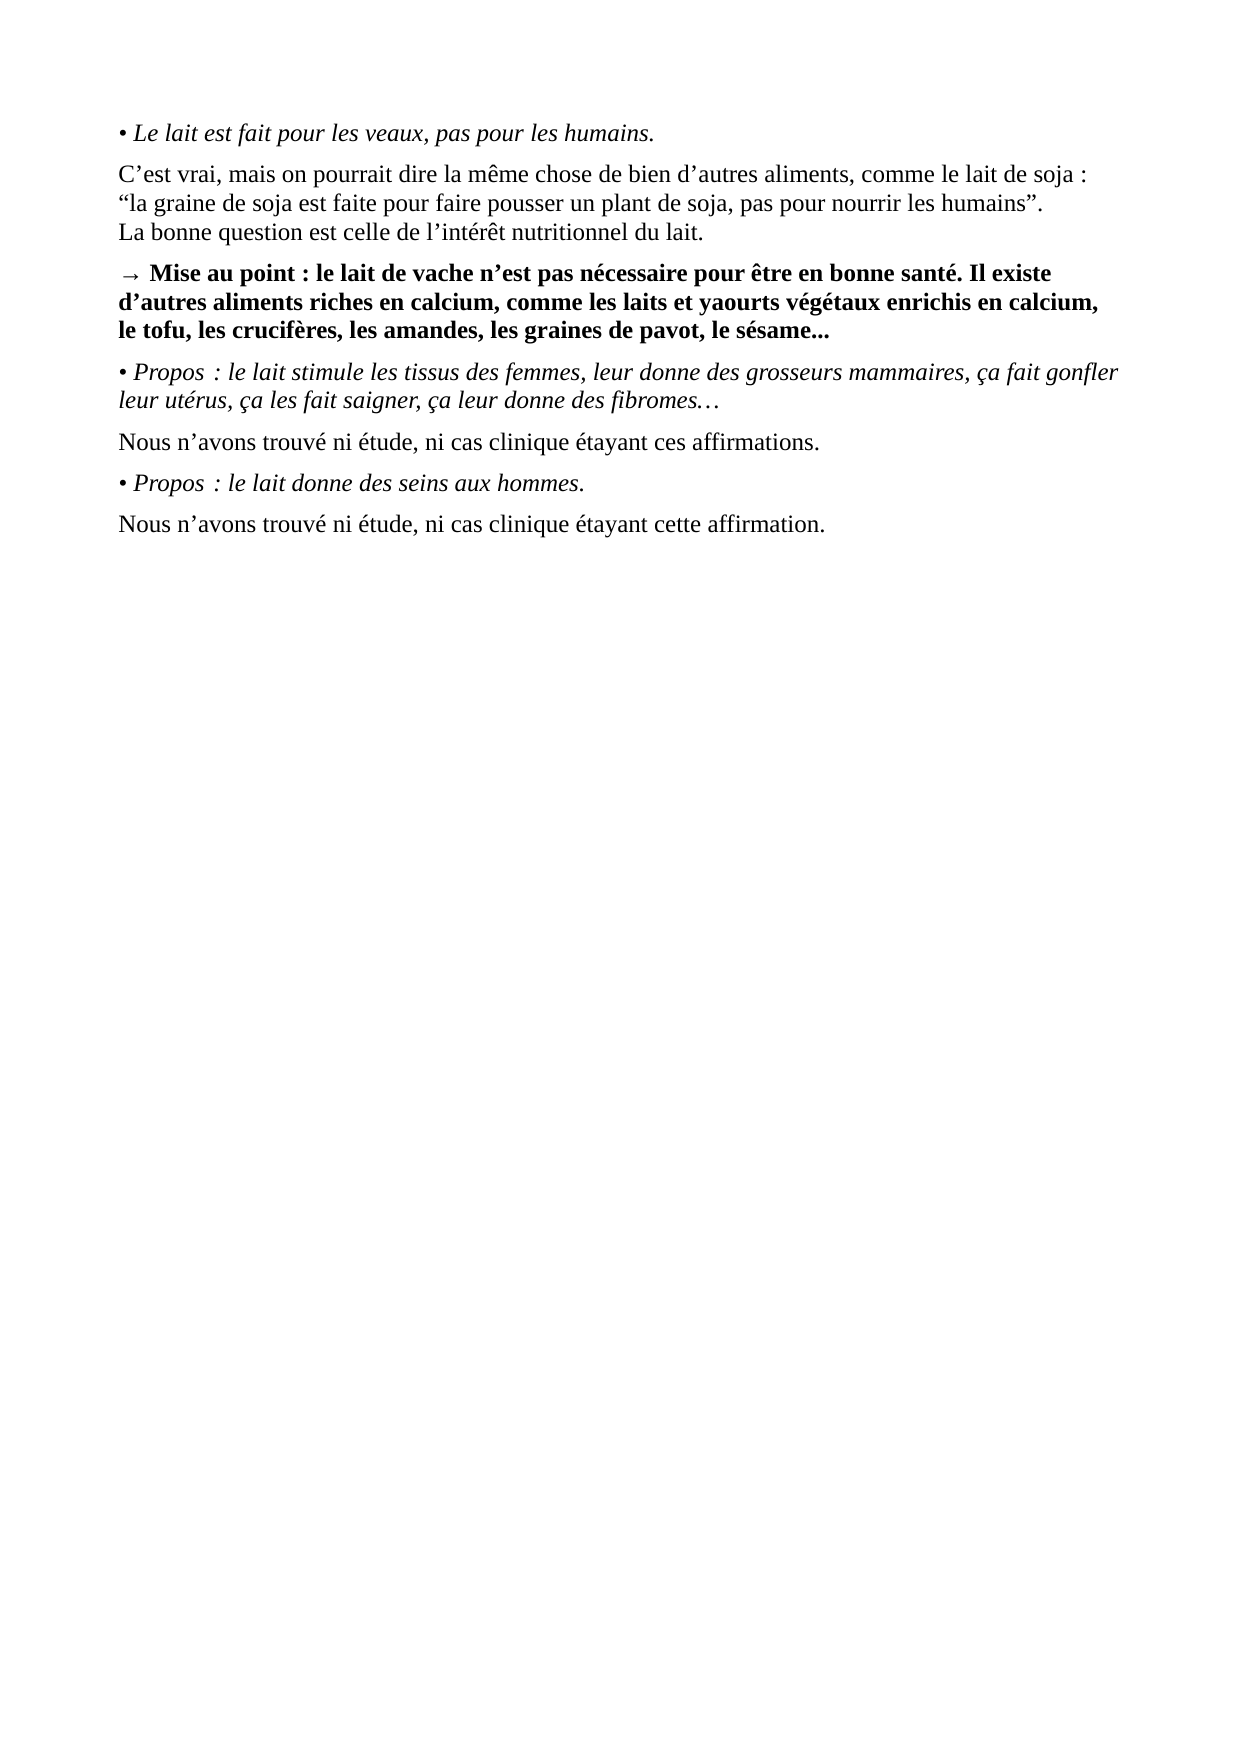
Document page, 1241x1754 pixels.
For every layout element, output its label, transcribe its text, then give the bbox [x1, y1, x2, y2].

text → Mise au point : le lait de vache n’est pas nécessaire pour être en bonne santé. Il existe d’autres aliments riches en calcium, comme les laits et yaourts végétaux enrichis en calcium, le tofu, les crucifères, les amandes, les graines de pavot, le sésame... [118, 258, 1122, 344]
text Nous n’avons trouvé ni étude, ni cas clinique étayant cette affirmation. [118, 509, 1122, 538]
text • Propos : le lait stimule les tissus des femmes, leur donne des grosseurs mammaires, ça fait gonfler leur utérus, ça les fait saigner, ça leur donne des fibromes… [118, 357, 1122, 414]
text • Le lait est fait pour les veaux, pas pour les humains. [118, 118, 1122, 147]
text Nous n’avons trouvé ni étude, ni cas clinique étayant ces affirmations. [118, 427, 1122, 456]
text C’est vrai, mais on pourrait dire la même chose de bien d’autres aliments, comme le lait de soja : “la graine de soja est faite pour faire pousser un plant de soja, pas pour nourrir les humains”. La bonne question est celle de l’intérêt nutritionnel du lait. [118, 159, 1122, 246]
text • Propos : le lait donne des seins aux hommes. [118, 468, 1122, 497]
